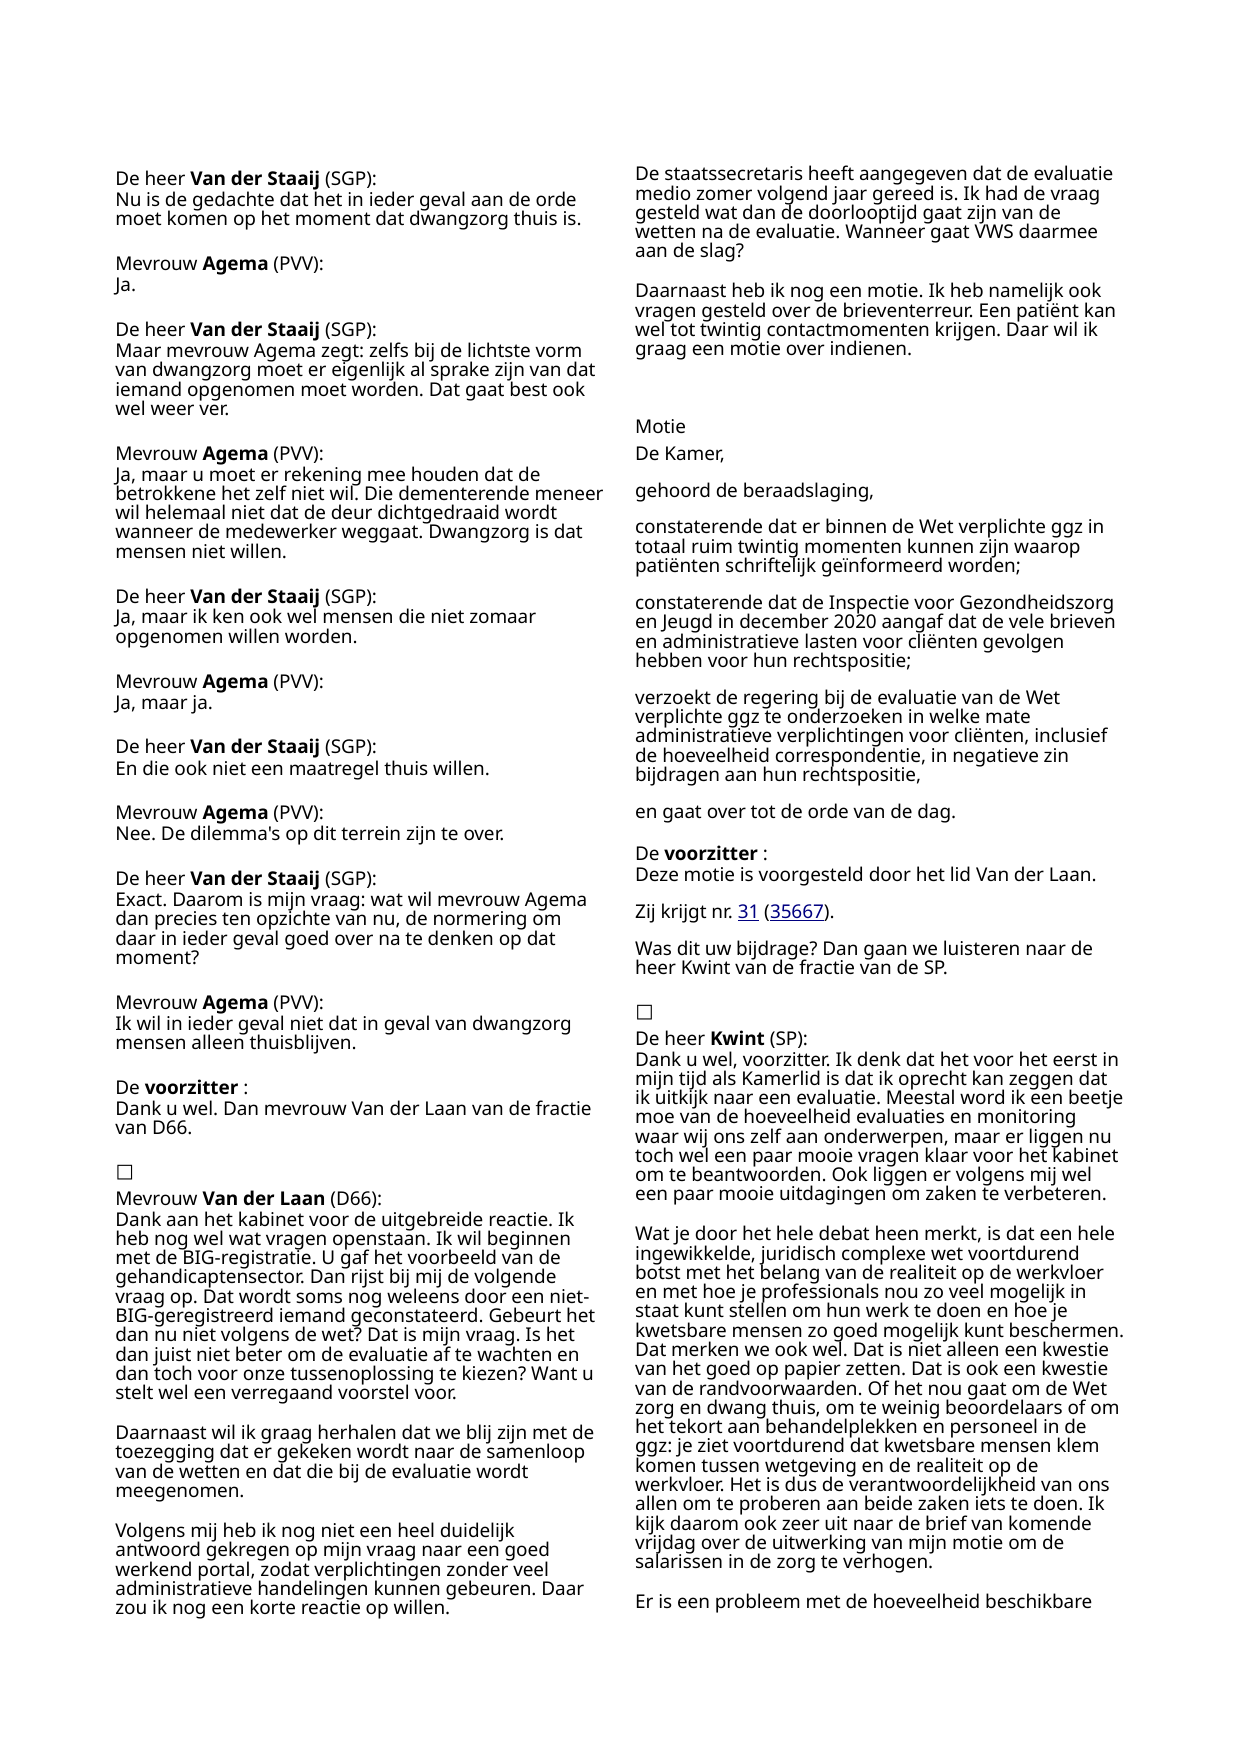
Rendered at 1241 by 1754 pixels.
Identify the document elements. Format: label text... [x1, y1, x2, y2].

text Nee. De dilemma's op dit terrein zijn te over. [115, 825, 605, 844]
text Mevrouw Agema (PVV): [115, 799, 605, 825]
text Zij krijgt nr. 31 (35667). [635, 903, 1125, 922]
text en gaat over tot de orde van de dag. [635, 803, 1125, 822]
text Was dit uw bijdrage? Dan gaan we luisteren naar de heer Kwint van de fractie van de SP. [635, 940, 1125, 978]
text Motie [635, 413, 1125, 439]
text De Kamer, [635, 444, 1125, 464]
text Volgens mij heb ik nog niet een heel duidelijk antwoord gekregen op mijn vraag naar een goed werkend portal, zodat verplichtingen zonder veel administratieve handelingen kunnen gebeuren. Daar zou ik nog een korte reactie op willen. [115, 1522, 605, 1618]
text constaterende dat er binnen de Wet verplichte ggz in totaal ruim twintig momenten kunnen zijn waarop patiënten schriftelijk geïnformeerd worden; [635, 518, 1125, 576]
text Nu is de gedachte dat het in ieder geval aan de orde moet komen op het moment dat dwangzorg thuis is. [115, 191, 605, 229]
text gehoord de beraadslaging, [635, 482, 1125, 501]
text De voorzitter : [635, 840, 1125, 866]
text Ja, maar ik ken ook wel mensen die niet zomaar opgenomen willen worden. [115, 608, 605, 647]
text Mevrouw Agema (PVV): [115, 989, 605, 1015]
text De heer Van der Staaij (SGP): [115, 316, 605, 342]
text Ja. [115, 276, 605, 295]
text verzoekt de regering bij de evaluatie van de Wet verplichte ggz te onderzoeken in welke mate administratieve verplichtingen voor cliënten, inclusief de hoeveelheid correspondentie, in negatieve zin bijdragen aan hun rechtspositie, [635, 689, 1125, 785]
text Ja, maar ja. [115, 694, 605, 713]
text De heer Van der Staaij (SGP): [115, 865, 605, 891]
text Dank u wel, voorzitter. Ik denk dat het voor het eerst in mijn tijd als Kamerlid is dat ik oprecht kan zeggen dat ik uitkijk naar een evaluatie. Meestal word ik een beetje moe van de hoeveelheid evaluaties en monitoring waar wij ons zelf aan onderwerpen, maar er liggen nu toch wel een paar mooie vragen klaar voor het kabinet om te beantwoorden. Ook liggen er volgens mij wel een paar mooie uitdagingen om zaken te verbeteren. [635, 1051, 1125, 1205]
text De staatssecretaris heeft aangegeven dat de evaluatie medio zomer volgend jaar gereed is. Ik had de vraag gesteld wat dan de doorlooptijd gaat zijn van de wetten na de evaluatie. Wanneer gaat VWS daarmee aan de slag? [635, 165, 1125, 262]
text Dank u wel. Dan mevrouw Van der Laan van de fractie van D66. [115, 1100, 605, 1138]
text Daarnaast wil ik graag herhalen dat we blij zijn met de toezegging dat er gekeken wordt naar de samenloop van de wetten en dat die bij de evaluatie wordt meegenomen. [115, 1424, 605, 1501]
text Daarnaast heb ik nog een motie. Ik heb namelijk ook vragen gesteld over de brieventerreur. Een patiënt kan wel tot twintig contactmomenten krijgen. Daar wil ik graag een motie over indienen. [635, 282, 1125, 359]
text Deze motie is voorgesteld door het lid Van der Laan. [635, 866, 1125, 885]
text Maar mevrouw Agema zegt: zelfs bij de lichtste vorm van dwangzorg moet er eigenlijk al sprake zijn van dat iemand opgenomen moet worden. Dat gaat best ook wel weer ver. [115, 342, 605, 419]
text Mevrouw Agema (PVV): [115, 440, 605, 466]
text De heer Van der Staaij (SGP): [115, 165, 605, 191]
text Ja, maar u moet er rekening mee houden dat de betrokkene het zelf niet wil. Die dementerende meneer wil helemaal niet dat de deur dichtgedraaid wordt wanneer de medewerker weggaat. Dwangzorg is dat mensen niet willen. [115, 466, 605, 562]
text En die ook niet een maatregel thuis willen. [115, 759, 605, 779]
text ⬜ [635, 999, 1125, 1025]
text Mevrouw Van der Laan (D66): [115, 1185, 605, 1211]
text ⬜ [115, 1159, 605, 1185]
text constaterende dat de Inspectie voor Gezondheidszorg en Jeugd in december 2020 aangaf dat de vele brieven en administratieve lasten voor cliënten gevolgen hebben voor hun rechtspositie; [635, 594, 1125, 671]
text De voorzitter : [115, 1074, 605, 1100]
text De heer Van der Staaij (SGP): [115, 734, 605, 759]
text Exact. Daarom is mijn vraag: wat wil mevrouw Agema dan precies ten opzichte van nu, de normering om daar in ieder geval goed over na te denken op dat moment? [115, 891, 605, 968]
text De heer Van der Staaij (SGP): [115, 583, 605, 608]
text Dank aan het kabinet voor de uitgebreide reactie. Ik heb nog wel wat vragen openstaan. Ik wil beginnen met de BIG-registratie. U gaf het voorbeeld van de gehandicaptensector. Dan rijst bij mij de volgende vraag op. Dat wordt soms nog weleens door een niet-BIG-geregistreerd iemand geconstateerd. Gebeurt het dan nu niet volgens de wet? Dat is mijn vraag. Is het dan juist niet beter om de evaluatie af te wachten en dan toch voor onze tussenoplossing te kiezen? Want u stelt wel een verregaand voorstel voor. [115, 1211, 605, 1403]
text De heer Kwint (SP): [635, 1025, 1125, 1051]
text Er is een probleem met de hoeveelheid beschikbare [635, 1593, 1125, 1612]
text Wat je door het hele debat heen merkt, is dat een hele ingewikkelde, juridisch complexe wet voortdurend botst met het belang van de realiteit op de werkvloer en met hoe je professionals nou zo veel mogelijk in staat kunt stellen om hun werk te doen en hoe je kwetsbare mensen zo goed mogelijk kunt beschermen. Dat merken we ook wel. Dat is niet alleen een kwestie van het goed op papier zetten. Dat is ook een kwestie van de randvoorwaarden. Of het nou gaat om de Wet zorg en dwang thuis, om te weinig beoordelaars of om het tekort aan behandelplekken en personeel in de ggz: je ziet voortdurend dat kwetsbare mensen klem komen tussen wetgeving en de realiteit op de werkvloer. Het is dus de verantwoordelijkheid van ons allen om te proberen aan beide zaken iets te doen. Ik kijk daarom ook zeer uit naar de brief van komende vrijdag over de uitwerking van mijn motie om de salarissen in de zorg te verhogen. [635, 1225, 1125, 1572]
text Ik wil in ieder geval niet dat in geval van dwangzorg mensen alleen thuisblijven. [115, 1015, 605, 1053]
text Mevrouw Agema (PVV): [115, 668, 605, 694]
text Mevrouw Agema (PVV): [115, 250, 605, 276]
